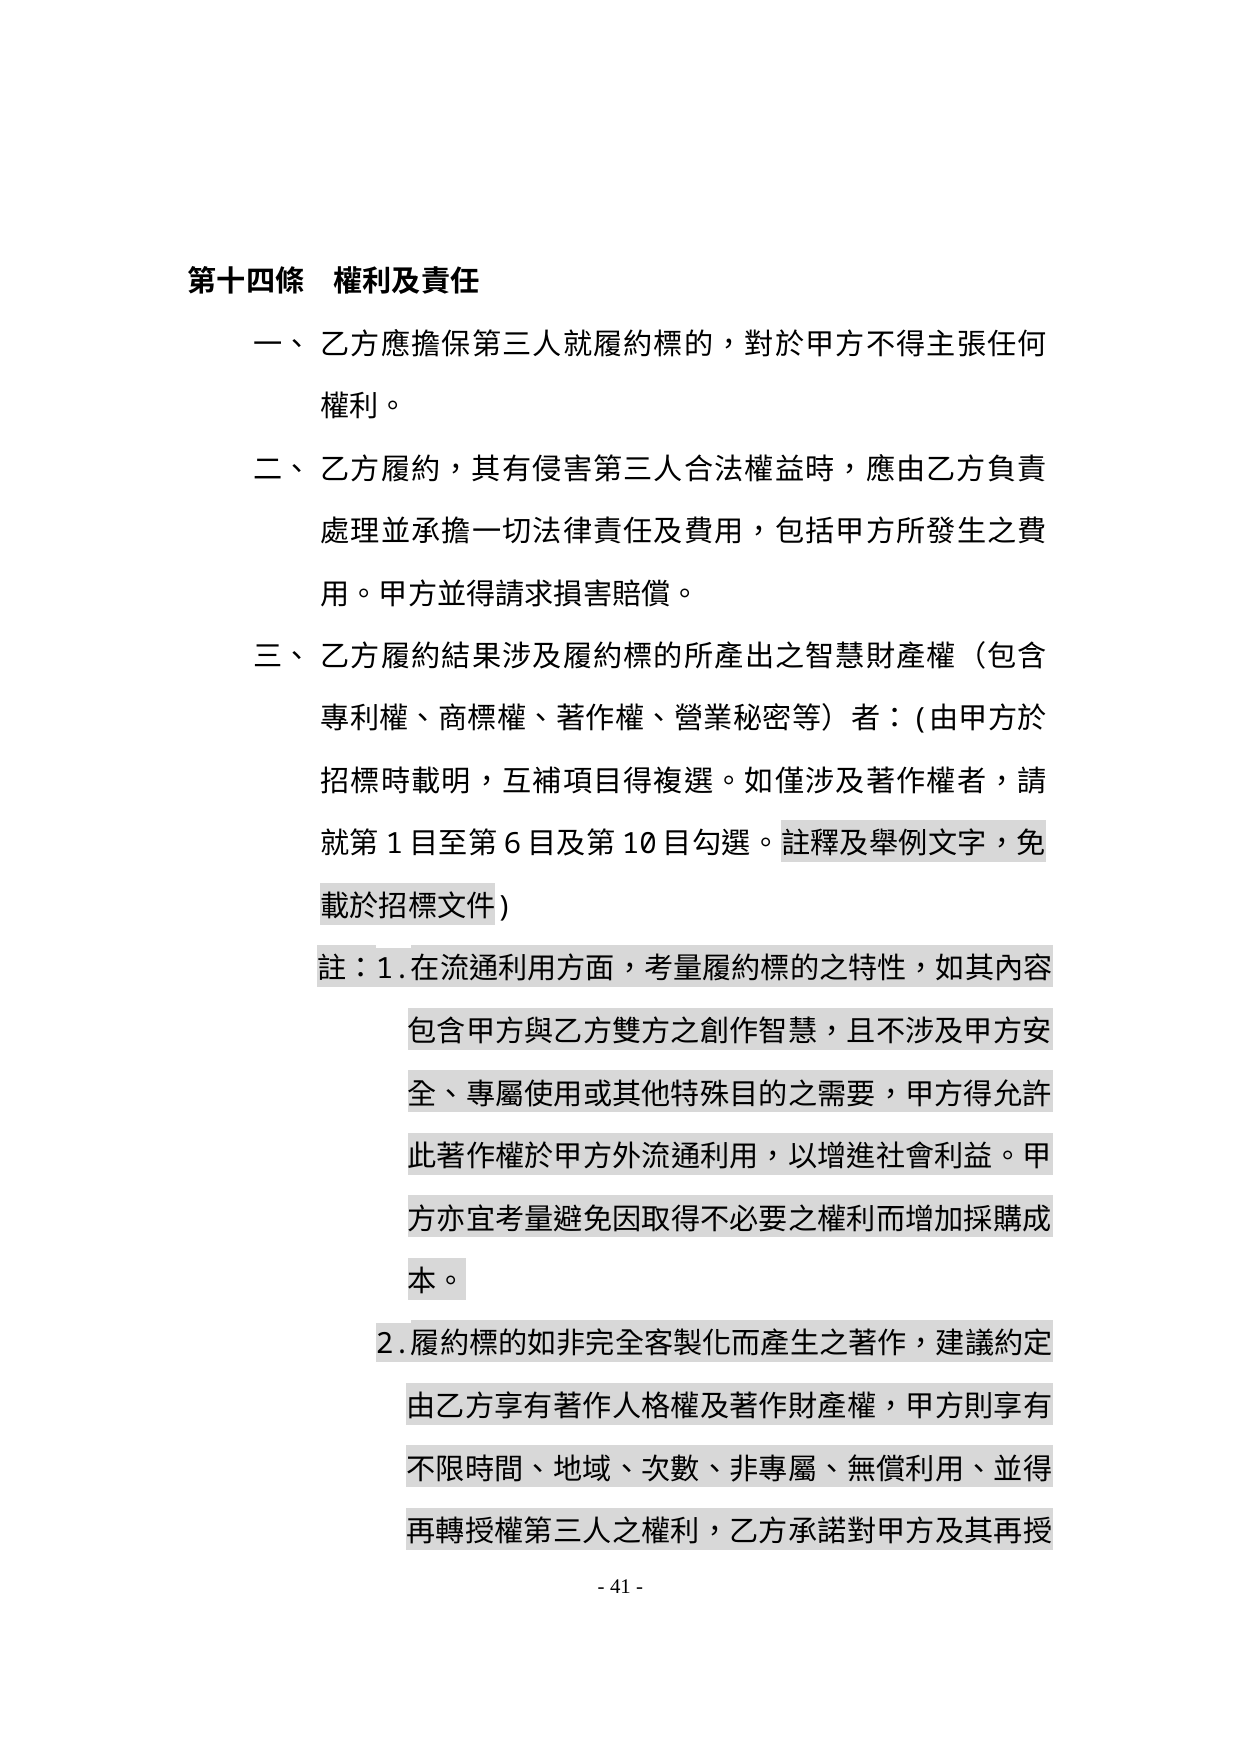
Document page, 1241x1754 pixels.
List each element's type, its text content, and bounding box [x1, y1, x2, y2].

list 乙方應擔保第三人就履約標的，對於甲方不得主張任何權利。 [253, 300, 1047, 425]
text 2.履約標的如非完全客製化而產生之著作，建議約定由乙方享有著作人格權及著作財產權，甲方則享有不限時間、地域、次數、非專屬、無償利用、並得再轉授權第三人之權利，乙方承諾對甲方及其再授 [376, 1300, 1053, 1550]
list 乙方履約，其有侵害第三人合法權益時，應由乙方負責處理並承擔一切法律責任及費用，包括甲方所發生之費用。甲方並得請求損害賠償。 [253, 425, 1047, 612]
text 第十四條 權利及責任 [187, 237, 1053, 300]
text 註：1.在流通利用方面，考量履約標的之特性，如其內容包含甲方與乙方雙方之創作智慧，且不涉及甲方安全、專屬使用或其他特殊目的之需要，甲方得允許此著作權於甲方外流通利用，以增進社會利益。甲方亦宜考量避免因取得不必要之權利而增加採購成本。 [317, 925, 1053, 1300]
list 乙方履約結果涉及履約標的所產出之智慧財產權（包含專利權、商標權、著作權、營業秘密等）者：(由甲方於招標時載明，互補項目得複選。如僅涉及著作權者，請就第1目至第6目及第10目勾選。註釋及舉例文字，免載於招標文件) [253, 612, 1047, 925]
